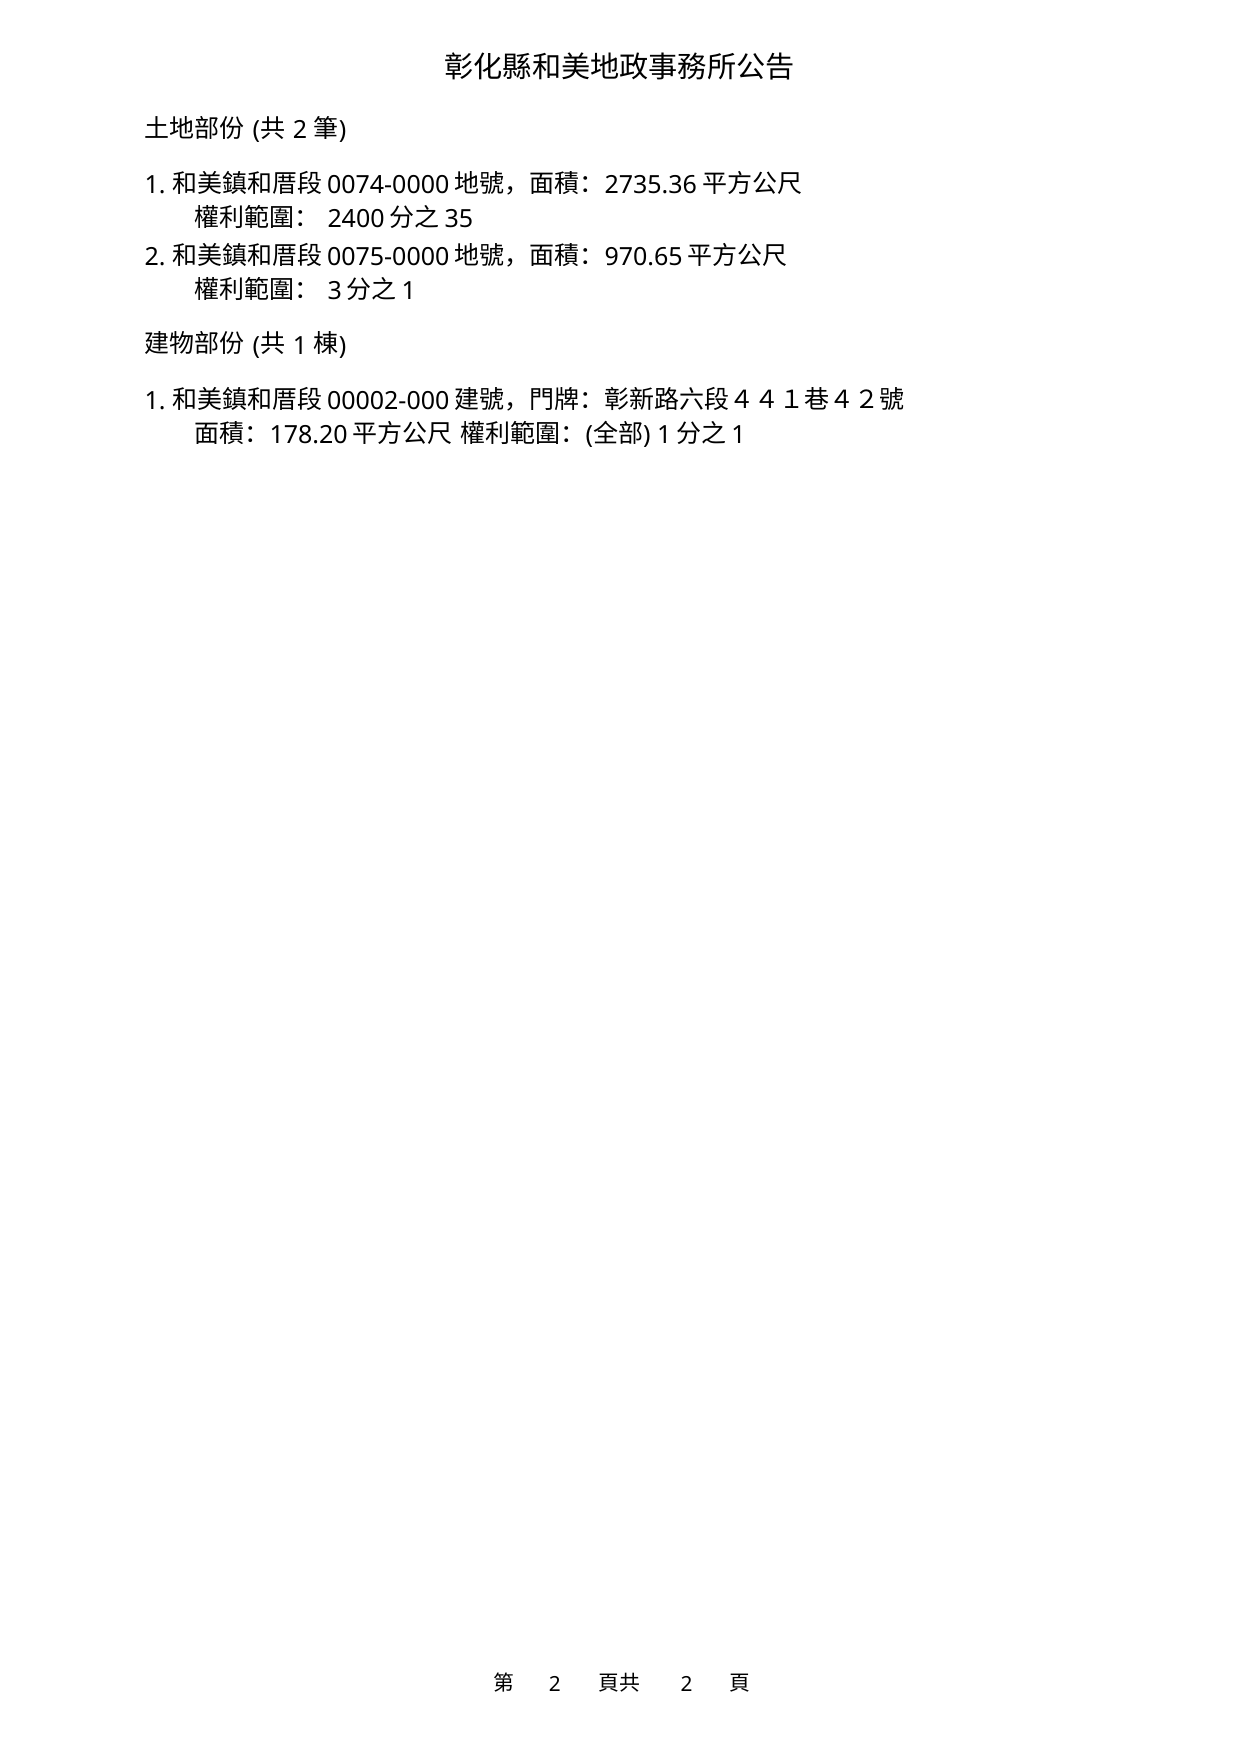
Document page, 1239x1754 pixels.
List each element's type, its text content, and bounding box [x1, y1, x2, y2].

table_header [0, 0, 62, 41]
table_header [483, 0, 523, 41]
table_cell [0, 166, 62, 238]
table_header [720, 0, 760, 41]
table_cell 1. 和美鎮和厝段0074-0000地號，面積：2735.36平方公尺 權利範圍： 2400分之35 [62, 166, 1177, 238]
table_cell 2. 和美鎮和厝段0075-0000地號，面積：970.65平方公尺 權利範圍： 3分之1 [62, 239, 1177, 310]
table_cell [1177, 95, 1239, 166]
table_cell [1177, 383, 1239, 454]
table_cell [1177, 310, 1239, 382]
table_cell [720, 454, 760, 1663]
table_cell [585, 454, 653, 1663]
table_header [653, 0, 719, 41]
table_cell [0, 1663, 62, 1704]
table_cell [0, 95, 62, 166]
table_header [1177, 0, 1239, 41]
table_cell 2 [524, 1663, 585, 1704]
table_cell 頁 [720, 1663, 760, 1704]
table_cell [0, 454, 62, 1663]
table_header [760, 0, 1177, 41]
table_cell [760, 454, 1177, 1663]
table_cell [0, 310, 62, 382]
table_header [585, 0, 653, 41]
table_cell [1177, 41, 1239, 94]
table_cell [62, 454, 483, 1663]
table_cell 土地部份 (共 2 筆) [62, 95, 1177, 166]
table_cell [524, 454, 585, 1663]
table_cell 彰化縣和美地政事務所公告 [62, 41, 1177, 94]
table_cell 2 [653, 1663, 719, 1704]
table_cell [0, 239, 62, 310]
table_cell 第 [483, 1663, 523, 1704]
table_cell [1177, 239, 1239, 310]
table_cell [1177, 166, 1239, 238]
table_cell [653, 454, 719, 1663]
table_cell [62, 1663, 483, 1704]
table_cell 頁共 [585, 1663, 653, 1704]
table_cell [0, 383, 62, 454]
table_cell [760, 1663, 1177, 1704]
table_cell [1177, 1663, 1239, 1704]
table_header [62, 0, 483, 41]
table_cell [1177, 454, 1239, 1663]
table_cell [483, 454, 523, 1663]
table_cell [0, 41, 62, 94]
table_header [524, 0, 585, 41]
table_cell 1. 和美鎮和厝段00002-000建號，門牌：彰新路六段４４１巷４２號 面積：178.20平方公尺 權利範圍：(全部) 1分之1 [62, 383, 1177, 454]
table_cell 建物部份 (共 1 棟) [62, 310, 1177, 382]
